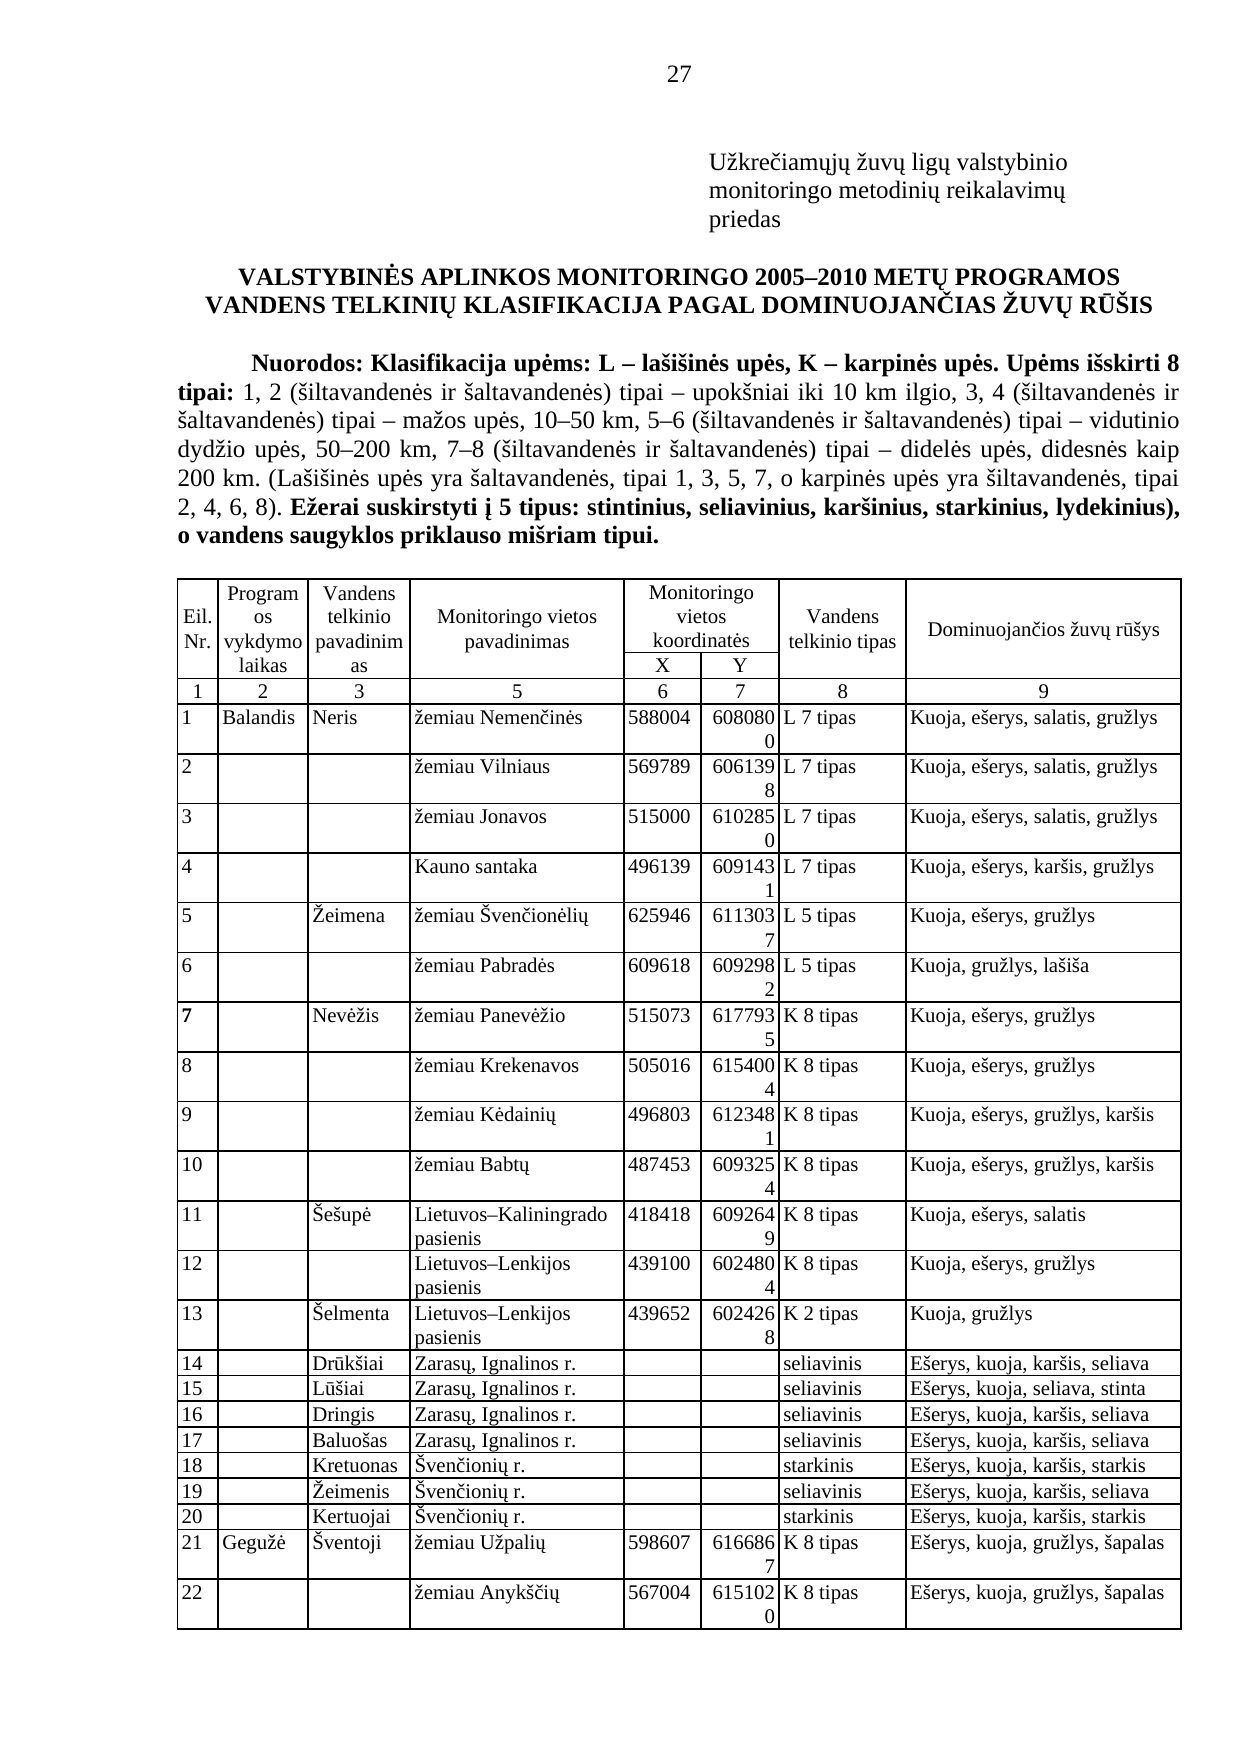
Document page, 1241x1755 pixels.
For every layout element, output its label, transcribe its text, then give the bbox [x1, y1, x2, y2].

table_cell L 5 tipas [780, 953, 905, 1001]
table_cell 1 [178, 705, 217, 753]
table_cell Kauno santaka [411, 854, 623, 902]
table_cell L 7 tipas [780, 705, 905, 753]
table_cell Ešerys, kuoja, gružlys, šapalas [907, 1580, 1180, 1628]
table_cell 609618 [625, 953, 700, 1001]
table_cell žemiau Vilniaus [411, 755, 623, 802]
table_cell [309, 1102, 409, 1150]
text VALSTYBINĖS APLINKOS MONITORINGO 2005–2010 METŲ PROGRAMOS VANDENS TELKINIŲ KLASIFIKACIJA PAGAL DOMINUOJANČIAS ŽUVŲ RŪŠIS [177, 262, 1181, 319]
table_cell 487453 [625, 1152, 700, 1200]
table_cell K 8 tipas [780, 1530, 905, 1578]
table_cell Kuoja, ešerys, gružlys [907, 1003, 1180, 1051]
table_header Eil. Nr. [178, 580, 217, 677]
table_cell 567004 [625, 1580, 700, 1628]
table_cell [219, 1580, 307, 1628]
table_header Dominuojančios žuvų rūšys [907, 580, 1180, 677]
table_cell [219, 1003, 307, 1051]
table_cell K 2 tipas [780, 1301, 905, 1349]
table_cell [219, 854, 307, 902]
table_cell 439100 [625, 1251, 700, 1299]
table_cell 21 [178, 1530, 217, 1578]
table_cell Šventoji [309, 1530, 409, 1578]
table_cell K 8 tipas [780, 1053, 905, 1101]
table_cell 588004 [625, 705, 700, 753]
table_cell žemiau Užpalių [411, 1530, 623, 1578]
table_cell Kuoja, gružlys, lašiša [907, 953, 1180, 1001]
table_cell [219, 903, 307, 952]
table_cell žemiau Panevėžio [411, 1003, 623, 1051]
text Nuorodos: Klasifikacija upėms: L – lašišinės upės, K – karpinės upės. Upėms išskirti 8 tipai: 1, 2 (šiltavandenės ir šaltavandenės) tipai – upokšniai iki 10 km ilgio, 3, 4 (šiltavandenės ir šaltavandenės) tipai – mažos upės, 10–50 km, 5–6 (šiltavandenės ir šaltavandenės) tipai – vidutinio dydžio upės, 50–200 km, 7–8 (šiltavandenės ir šaltavandenės) tipai – didelės upės, didesnės kaip 200 km. (Lašišinės upės yra šaltavandenės, tipai 1, 3, 5, 7, o karpinės upės yra šiltavandenės, tipai 2, 4, 6, 8). Ežerai suskirstyti į 5 tipus: stintinius, seliavinius, karšinius, starkinius, lydekinius), o vandens saugyklos priklauso mišriam tipui. [177, 348, 1181, 549]
table_cell K 8 tipas [780, 1102, 905, 1150]
table_cell 625946 [625, 903, 700, 952]
table_cell 3 [178, 804, 217, 852]
table_cell žemiau Babtų [411, 1152, 623, 1200]
table_cell [309, 1580, 409, 1628]
table_cell Neris [309, 705, 409, 753]
table_cell Kuoja, ešerys, salatis [907, 1202, 1180, 1250]
table_cell [219, 1251, 307, 1299]
table_cell 5 [178, 903, 217, 952]
table_cell žemiau Švenčionėlių [411, 903, 623, 952]
table_header Programos vykdymo laikas [219, 580, 307, 677]
table_header Vandens telkinio pavadinimas [309, 580, 409, 677]
table_cell 569789 [625, 755, 700, 802]
table_cell [219, 755, 307, 802]
table_cell [309, 1152, 409, 1200]
table_cell [219, 804, 307, 852]
table_cell 22 [178, 1580, 217, 1628]
table_cell K 8 tipas [780, 1580, 905, 1628]
table_cell K 8 tipas [780, 1251, 905, 1299]
table_cell Kuoja, ešerys, salatis, gružlys [907, 755, 1180, 802]
table_cell žemiau Krekenavos [411, 1053, 623, 1101]
table_cell 7 [178, 1003, 217, 1051]
table_cell 9 [178, 1102, 217, 1150]
table_cell Kuoja, ešerys, gružlys, karšis [907, 1152, 1180, 1200]
table_cell Kuoja, ešerys, karšis, gružlys [907, 854, 1180, 902]
table_cell Šelmenta [309, 1301, 409, 1349]
table_cell [309, 755, 409, 802]
table_cell Gegužė [219, 1530, 307, 1578]
table_cell K 8 tipas [780, 1003, 905, 1051]
table_cell 10 [178, 1152, 217, 1200]
table_cell L 7 tipas [780, 804, 905, 852]
table_cell [309, 953, 409, 1001]
table_cell 496139 [625, 854, 700, 902]
table_cell Kuoja, ešerys, gružlys [907, 903, 1180, 952]
table_cell Kuoja, ešerys, gružlys [907, 1053, 1180, 1101]
table_cell Kuoja, ešerys, gružlys [907, 1251, 1180, 1299]
table_cell L 5 tipas [780, 903, 905, 952]
table_cell Nevėžis [309, 1003, 409, 1051]
table_cell 12 [178, 1251, 217, 1299]
table_cell [219, 1202, 307, 1250]
table_cell Kuoja, gružlys [907, 1301, 1180, 1349]
table_cell Kuoja, ešerys, salatis, gružlys [907, 705, 1180, 753]
table_cell Kuoja, ešerys, gružlys, karšis [907, 1102, 1180, 1150]
text Užkrečiamųjų žuvų ligų valstybinio [177, 147, 1122, 176]
table_cell 4 [178, 854, 217, 902]
text monitoringo metodinių reikalavimų [177, 176, 1122, 204]
table_cell žemiau Pabradės [411, 953, 623, 1001]
table_cell žemiau Jonavos [411, 804, 623, 852]
table_cell [309, 854, 409, 902]
text priedas [177, 204, 1122, 233]
table_cell [309, 804, 409, 852]
table_cell 8 [178, 1053, 217, 1101]
table_cell Žeimena [309, 903, 409, 952]
table_cell žemiau Anykščių [411, 1580, 623, 1628]
table_cell Šešupė [309, 1202, 409, 1250]
table_cell 598607 [625, 1530, 700, 1578]
table_cell [219, 1053, 307, 1101]
table_cell 2 [178, 755, 217, 802]
table_cell 5 [619, 679, 623, 703]
table_cell 6 [178, 953, 217, 1001]
table_cell 11 [178, 1202, 217, 1250]
table_cell [219, 1301, 307, 1349]
table_cell L 7 tipas [780, 854, 905, 902]
table_header Monitoringo vietos pavadinimas [411, 580, 623, 677]
table_cell 418418 [625, 1202, 700, 1250]
table_cell [219, 1152, 307, 1200]
table_cell 515073 [625, 1003, 700, 1051]
table_cell [219, 1102, 307, 1150]
table_cell [309, 1053, 409, 1101]
table_cell Kuoja, ešerys, salatis, gružlys [907, 804, 1180, 852]
table_cell žemiau Nemenčinės [411, 705, 623, 753]
table_cell K 8 tipas [780, 1152, 905, 1200]
table_header Vandens telkinio tipas [780, 580, 905, 677]
table_cell L 7 tipas [780, 755, 905, 802]
table_cell Balandis [219, 705, 307, 753]
table_cell žemiau Kėdainių [411, 1102, 623, 1150]
table_cell 496803 [625, 1102, 700, 1150]
table_cell Ešerys, kuoja, gružlys, šapalas [907, 1530, 1180, 1578]
table_cell 505016 [625, 1053, 700, 1101]
table_cell K 8 tipas [780, 1202, 905, 1250]
table_cell 515000 [625, 804, 700, 852]
table_cell 439652 [625, 1301, 700, 1349]
table_cell 13 [178, 1301, 217, 1349]
table_cell [309, 1251, 409, 1299]
table_cell [219, 953, 307, 1001]
